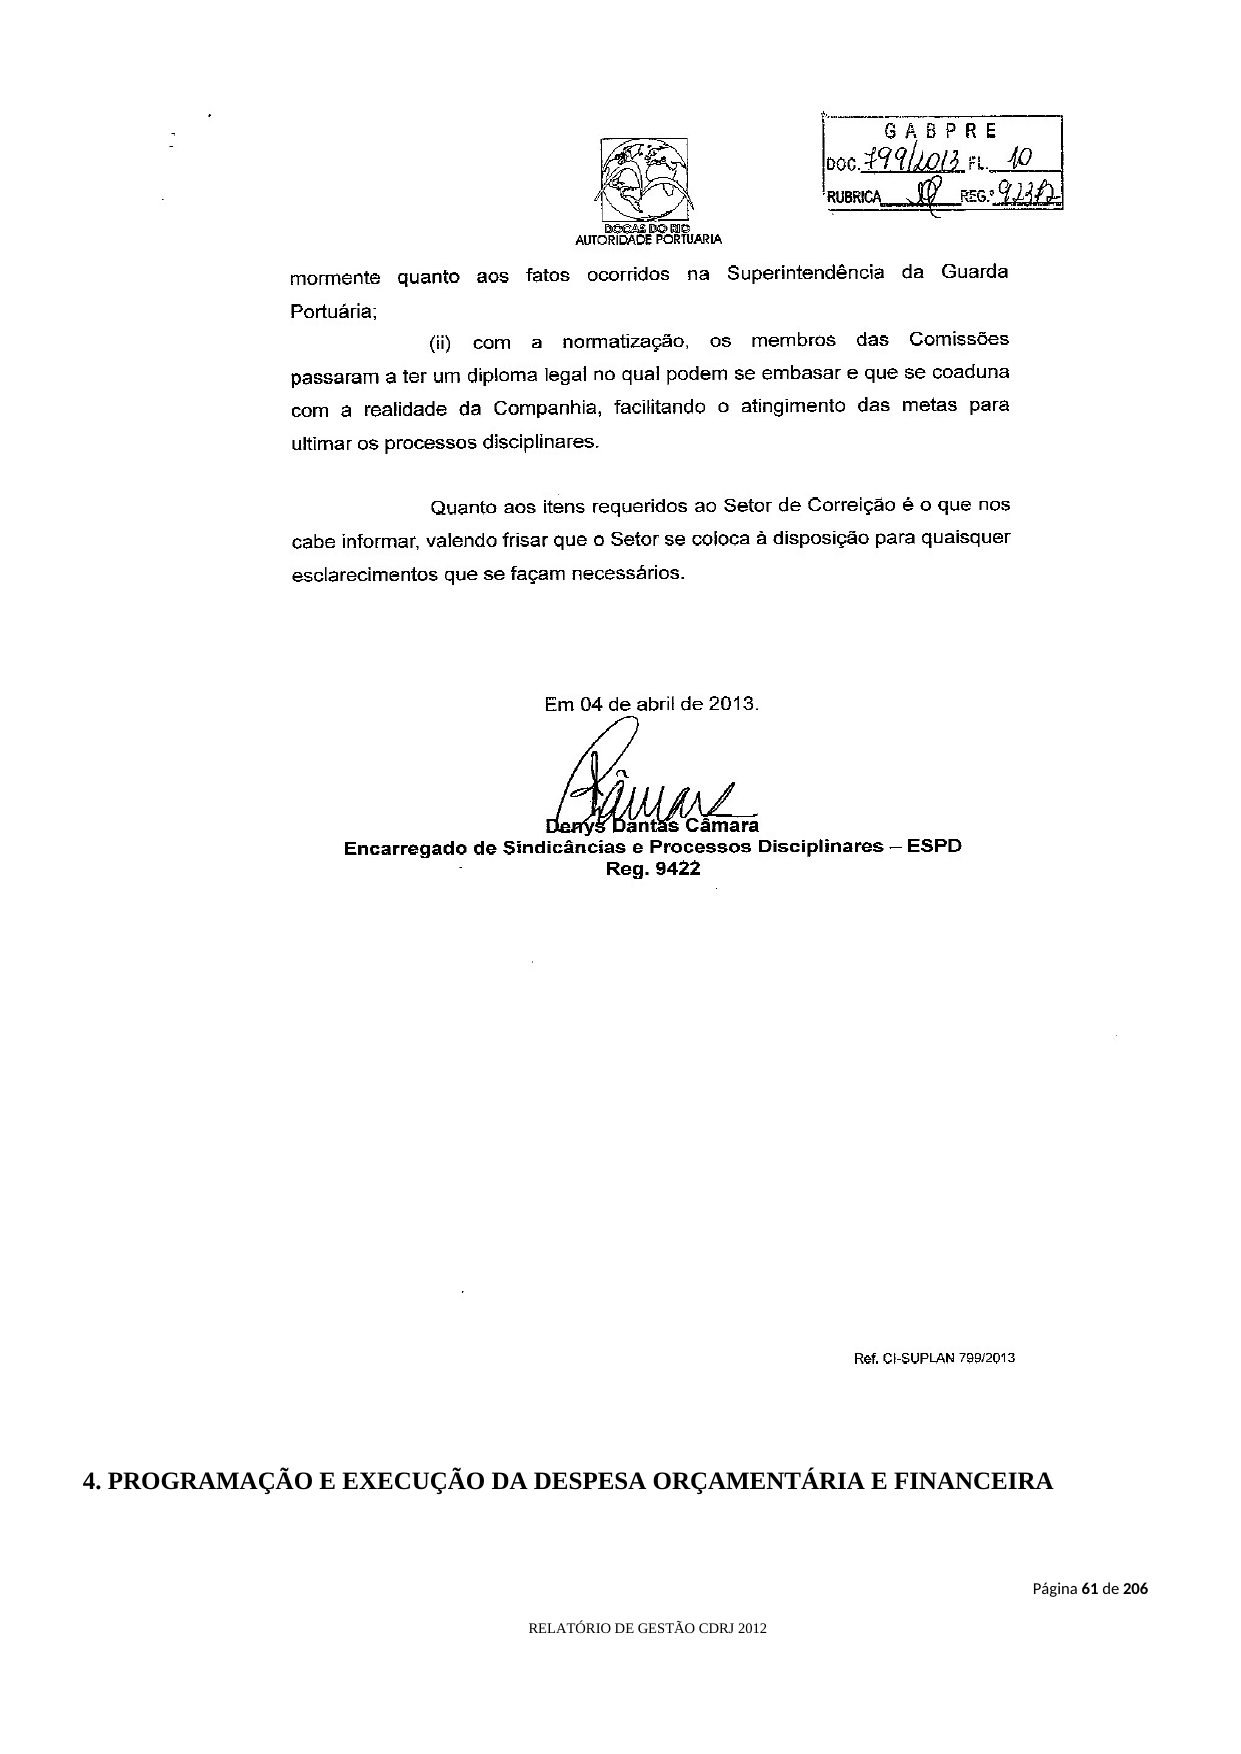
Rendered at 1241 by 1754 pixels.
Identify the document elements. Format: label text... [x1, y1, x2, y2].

list PROGRAMAÇÃO E EXECUÇÃO DA DESPESA ORÇAMENTÁRIA E FINANCEIRA [83, 1466, 1182, 1495]
